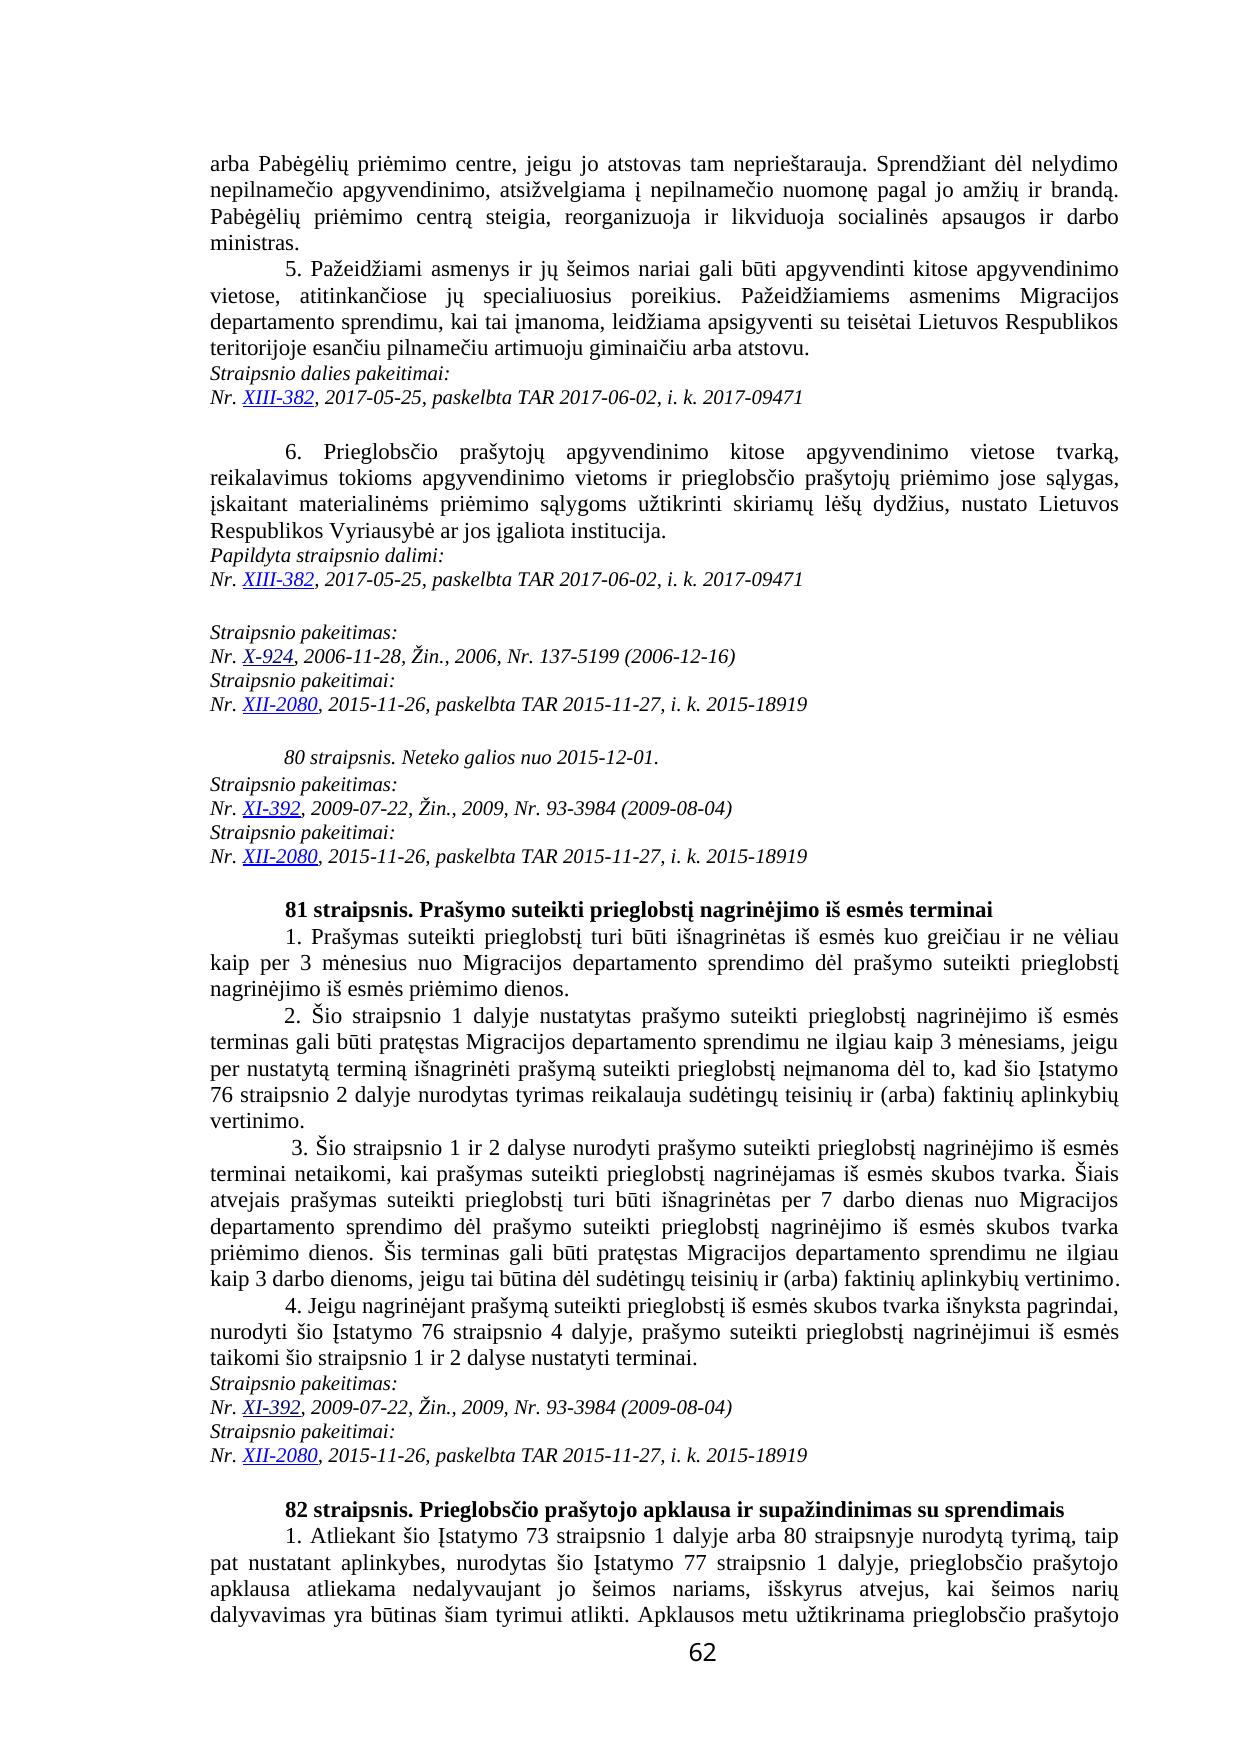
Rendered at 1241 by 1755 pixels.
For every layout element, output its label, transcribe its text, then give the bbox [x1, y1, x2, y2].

text 2. Šio straipsnio 1 dalyje nustatytas prašymo suteikti prieglobstį nagrinėjimo iš esmės terminas gali būti pratęstas Migracijos departamento sprendimu ne ilgiau kaip 3 mėnesiams, jeigu per nustatytą terminą išnagrinėti prašymą suteikti prieglobstį neįmanoma dėl to, kad šio Įstatymo 76 straipsnio 2 dalyje nurodytas tyrimas reikalauja sudėtingų teisinių ir (arba) faktinių aplinkybių vertinimo. [210, 1002, 1120, 1134]
text 1. Atliekant šio Įstatymo 73 straipsnio 1 dalyje arba 80 straipsnyje nurodytą tyrimą, taip pat nustatant aplinkybes, nurodytas šio Įstatymo 77 straipsnio 1 dalyje, prieglobsčio prašytojo apklausa atliekama nedalyvaujant jo šeimos nariams, išskyrus atvejus, kai šeimos narių dalyvavimas yra būtinas šiam tyrimui atlikti. Apklausos metu užtikrinama prieglobsčio prašytojo [210, 1522, 1120, 1628]
text Straipsnio pakeitimas: [210, 1371, 1120, 1395]
text 82 straipsnis. Prieglobsčio prašytojo apklausa ir supažindinimas su sprendimais [210, 1496, 1120, 1522]
text Nr. XIII-382, 2017-05-25, paskelbta TAR 2017-06-02, i. k. 2017-09471 [210, 567, 1120, 591]
text Nr. XII-2080, 2015-11-26, paskelbta TAR 2015-11-27, i. k. 2015-18919 [210, 1443, 1120, 1467]
text 1. Prašymas suteikti prieglobstį turi būti išnagrinėtas iš esmės kuo greičiau ir ne vėliau kaip per 3 mėnesius nuo Migracijos departamento sprendimo dėl prašymo suteikti prieglobstį nagrinėjimo iš esmės priėmimo dienos. [210, 923, 1120, 1002]
text Straipsnio pakeitimai: [210, 1419, 1120, 1443]
text 4. Jeigu nagrinėjant prašymą suteikti prieglobstį iš esmės skubos tvarka išnyksta pagrindai, nurodyti šio Įstatymo 76 straipsnio 4 dalyje, prašymo suteikti prieglobstį nagrinėjimui iš esmės taikomi šio straipsnio 1 ir 2 dalyse nustatyti terminai. [210, 1292, 1120, 1371]
text Nr. XI-392, 2009-07-22, Žin., 2009, Nr. 93-3984 (2009-08-04) [210, 1395, 1120, 1419]
text Straipsnio dalies pakeitimai: [210, 361, 1120, 385]
text Straipsnio pakeitimas: [210, 620, 1120, 644]
text Straipsnio pakeitimai: [210, 668, 1120, 692]
text Nr. XIII-382, 2017-05-25, paskelbta TAR 2017-06-02, i. k. 2017-09471 [210, 385, 1120, 409]
text arba Pabėgėlių priėmimo centre, jeigu jo atstovas tam neprieštarauja. Sprendžiant dėl nelydimo nepilnamečio apgyvendinimo, atsižvelgiama į nepilnamečio nuomonę pagal jo amžių ir brandą. Pabėgėlių priėmimo centrą steigia, reorganizuoja ir likviduoja socialinės apsaugos ir darbo ministras. [210, 150, 1120, 255]
text Papildyta straipsnio dalimi: [210, 543, 1120, 567]
text Nr. X-924, 2006-11-28, Žin., 2006, Nr. 137-5199 (2006-12-16) [210, 644, 1120, 668]
text 6. Prieglobsčio prašytojų apgyvendinimo kitose apgyvendinimo vietose tvarką, reikalavimus tokioms apgyvendinimo vietoms ir prieglobsčio prašytojų priėmimo jose sąlygas, įskaitant materialinėms priėmimo sąlygoms užtikrinti skiriamų lėšų dydžius, nustato Lietuvos Respublikos Vyriausybė ar jos įgaliota institucija. [210, 438, 1120, 543]
text 3. Šio straipsnio 1 ir 2 dalyse nurodyti prašymo suteikti prieglobstį nagrinėjimo iš esmės terminai netaikomi, kai prašymas suteikti prieglobstį nagrinėjamas iš esmės skubos tvarka. Šiais atvejais prašymas suteikti prieglobstį turi būti išnagrinėtas per 7 darbo dienas nuo Migracijos departamento sprendimo dėl prašymo suteikti prieglobstį nagrinėjimo iš esmės skubos tvarka priėmimo dienos. Šis terminas gali būti pratęstas Migracijos departamento sprendimu ne ilgiau kaip 3 darbo dienoms, jeigu tai būtina dėl sudėtingų teisinių ir (arba) faktinių aplinkybių vertinimo. [210, 1134, 1120, 1292]
text Nr. XII-2080, 2015-11-26, paskelbta TAR 2015-11-27, i. k. 2015-18919 [210, 844, 1120, 868]
text Nr. XI-392, 2009-07-22, Žin., 2009, Nr. 93-3984 (2009-08-04) [210, 796, 1120, 819]
text 80 straipsnis. Neteko galios nuo 2015-12-01. [284, 745, 1120, 769]
text 5. Pažeidžiami asmenys ir jų šeimos nariai gali būti apgyvendinti kitose apgyvendinimo vietose, atitinkančiose jų specialiuosius poreikius. Pažeidžiamiems asmenims Migracijos departamento sprendimu, kai tai įmanoma, leidžiama apsigyventi su teisėtai Lietuvos Respublikos teritorijoje esančiu pilnamečiu artimuoju giminaičiu arba atstovu. [210, 255, 1120, 361]
text Straipsnio pakeitimai: [210, 819, 1120, 844]
text 81 straipsnis. Prašymo suteikti prieglobstį nagrinėjimo iš esmės terminai [210, 896, 1120, 923]
text Nr. XII-2080, 2015-11-26, paskelbta TAR 2015-11-27, i. k. 2015-18919 [210, 692, 1120, 716]
text Straipsnio pakeitimas: [210, 771, 1120, 796]
